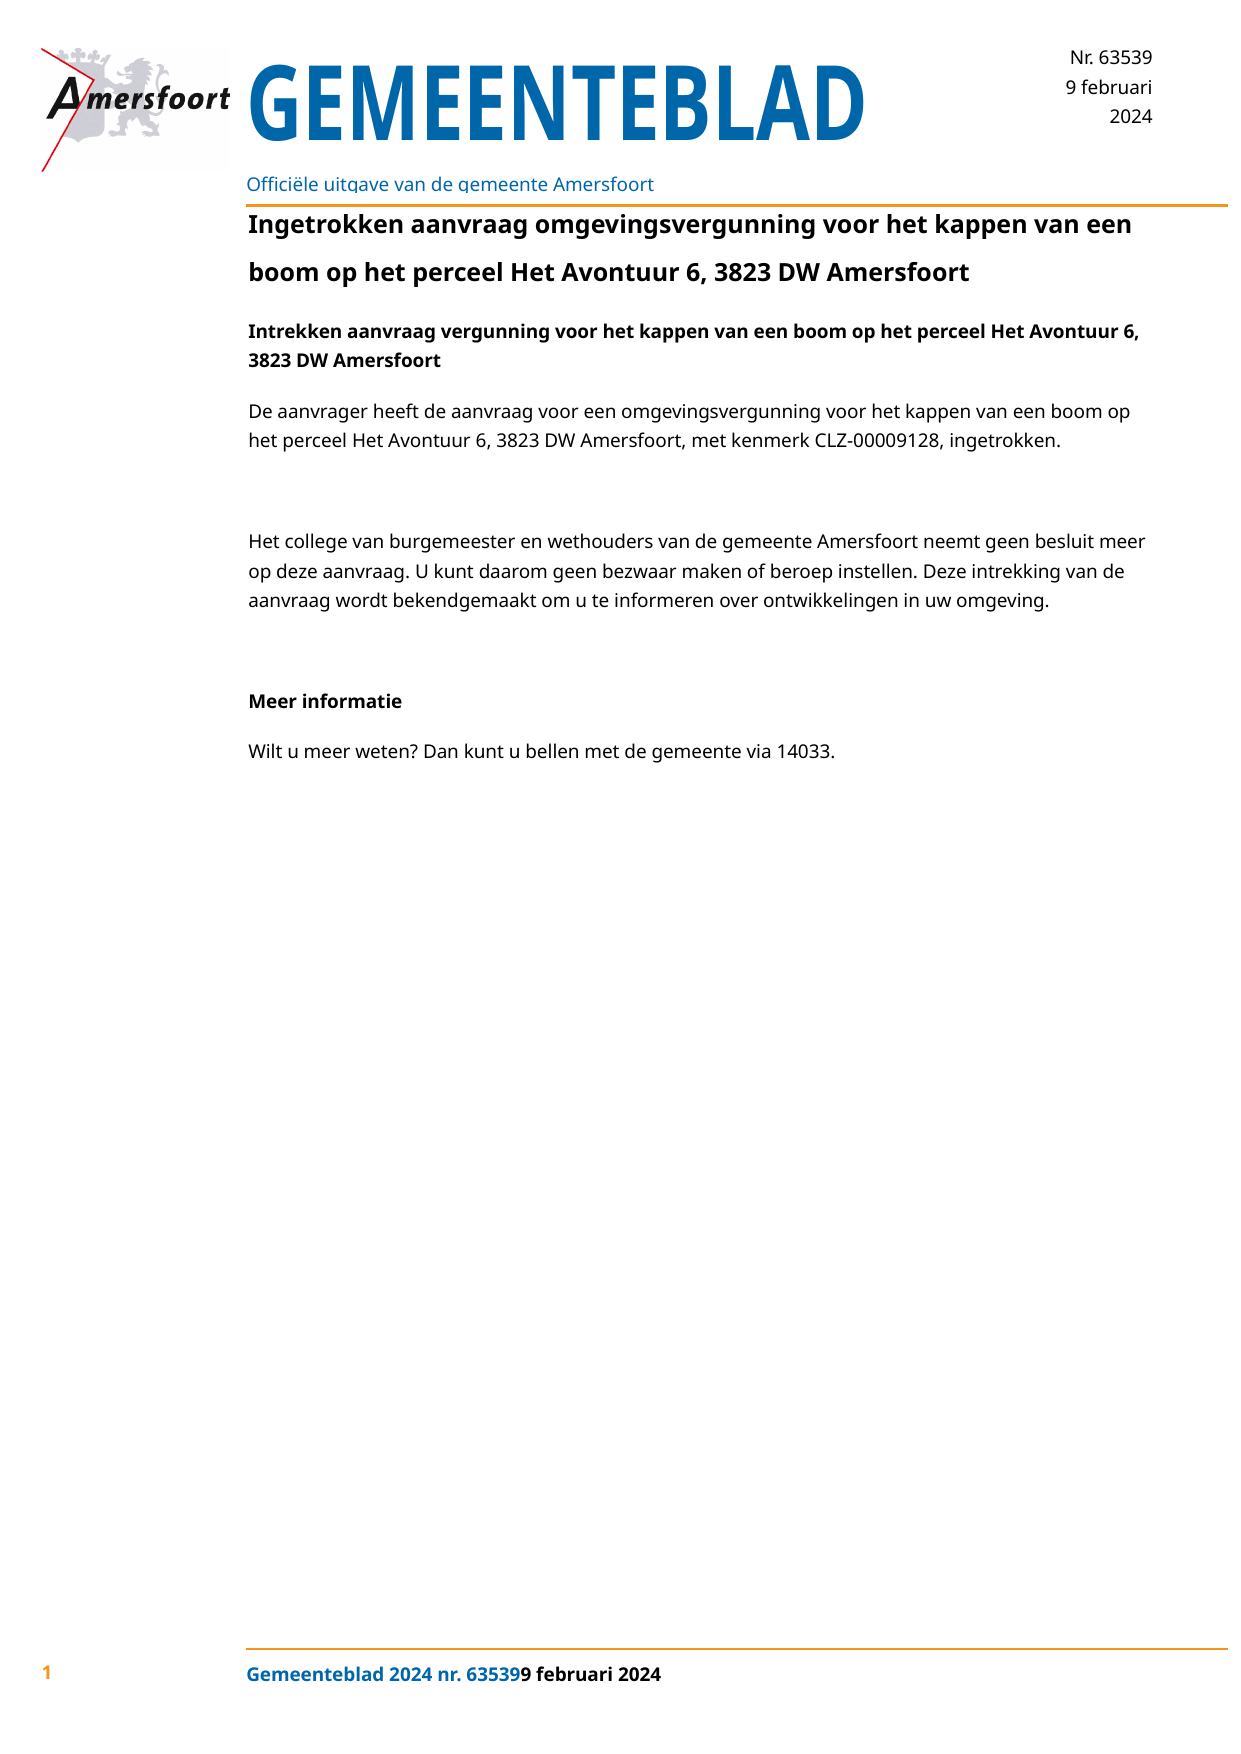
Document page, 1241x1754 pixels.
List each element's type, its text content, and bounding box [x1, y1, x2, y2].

text Intrekken aanvraag vergunning voor het kappen van een boom op het perceel Het Avontuur 6, 3823 DW Amersfoort [248, 318, 1152, 373]
text Het college van burgemeester en wethouders van de gemeente Amersfoort neemt geen besluit meer op deze aanvraag. U kunt daarom geen bezwaar maken of beroep instellen. Deze intrekking van de aanvraag wordt bekendgemaakt om u te informeren over ontwikkelingen in uw omgeving. [248, 528, 1152, 613]
picture [41, 47, 231, 172]
text Wilt u meer weten? Dan kunt u bellen met de gemeente via 14033. [248, 739, 1152, 764]
text De aanvrager heeft de aanvraag voor een omgevingsvergunning voor het kappen van een boom op het perceel Het Avontuur 6, 3823 DW Amersfoort, met kenmerk CLZ-00009128, ingetrokken. [248, 398, 1152, 453]
text Ingetrokken aanvraag omgevingsvergunning voor het kappen van een boom op het perceel Het Avontuur 6, 3823 DW Amersfoort [248, 207, 1152, 288]
text Meer informatie [248, 688, 1152, 714]
